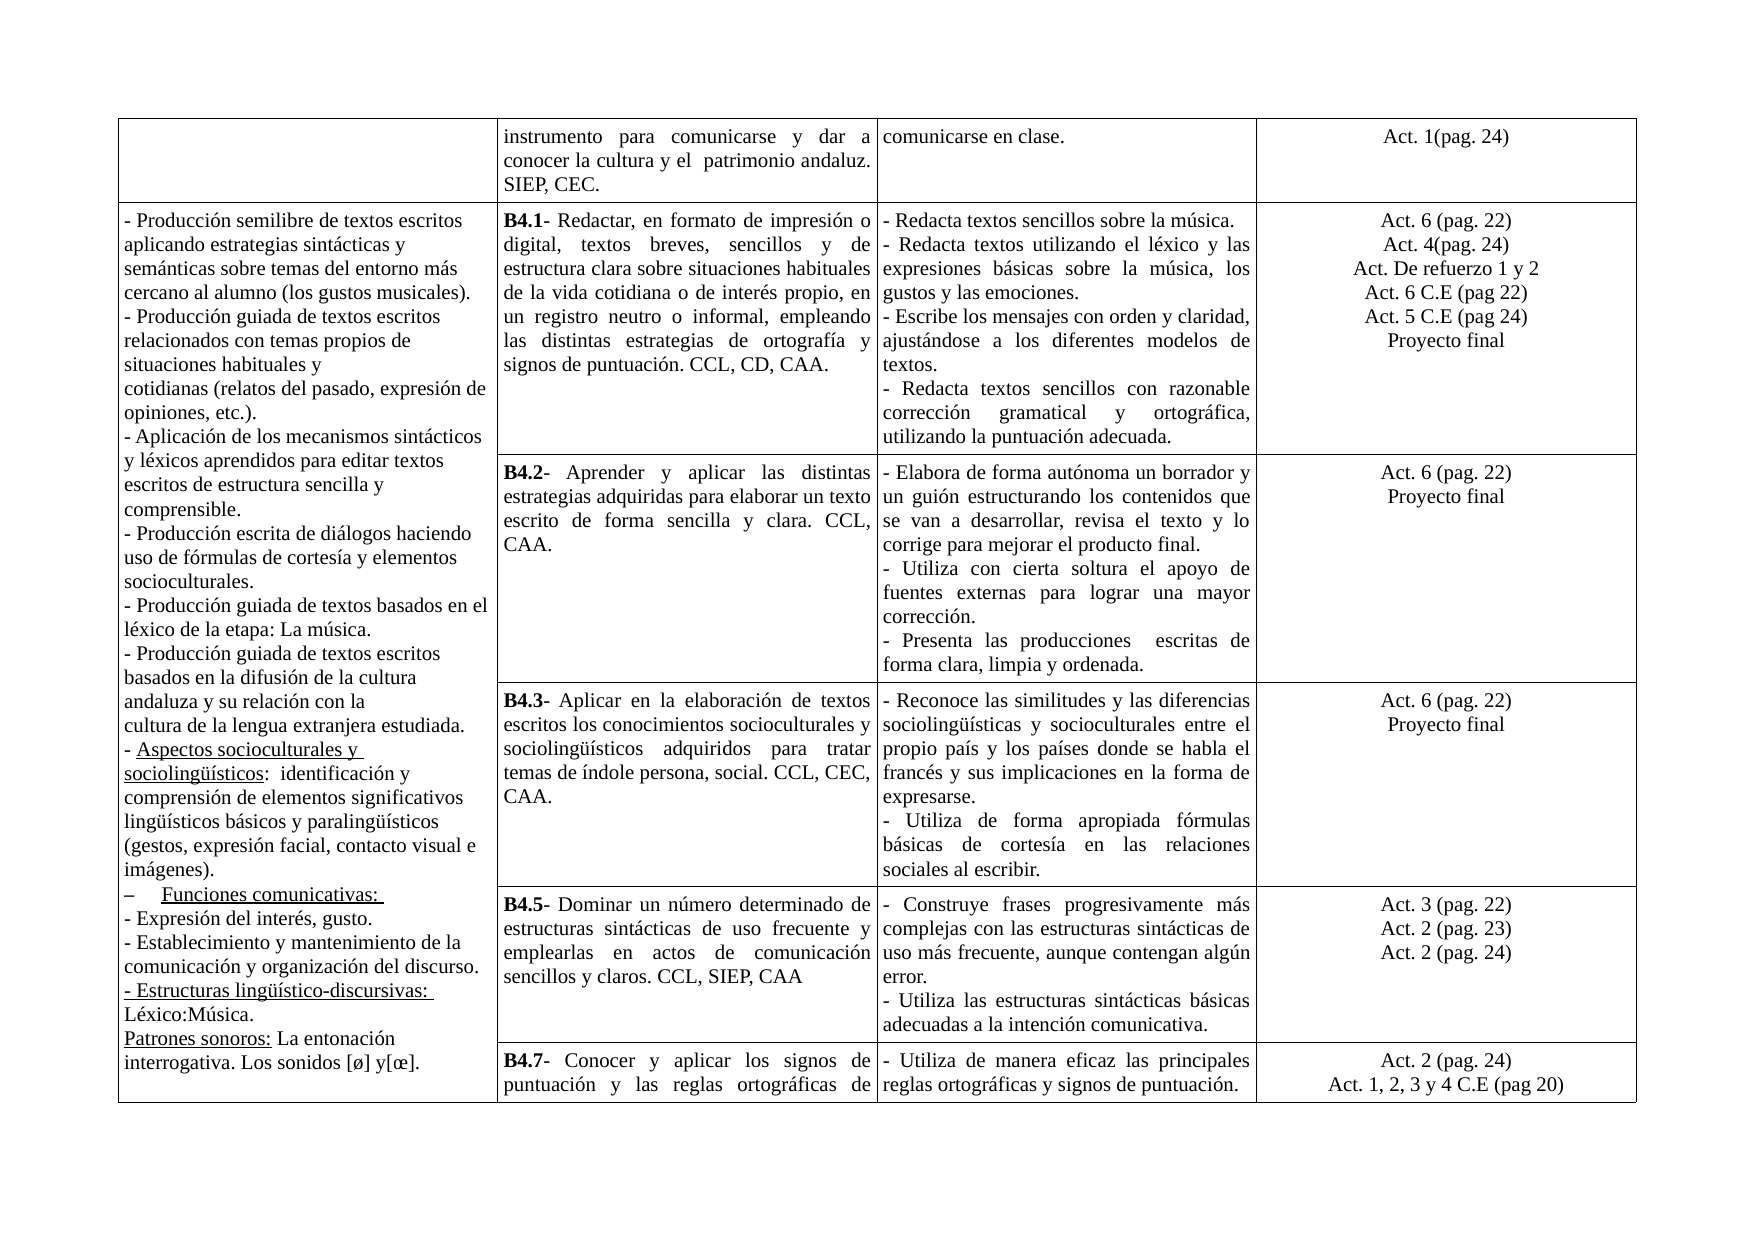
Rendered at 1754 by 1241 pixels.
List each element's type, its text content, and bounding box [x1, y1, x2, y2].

table_header B4.1- Redactar, en formato de impresión o digital, textos breves, sencillos y de estructura clara sobre situaciones habituales de la vida cotidiana o de interés propio, en un registro neutro o informal, empleando las distintas estrategias de ortografía y signos de puntuación. CCL, CD, CAA. [498, 203, 877, 454]
table_cell Act. 3 (pag. 22) Act. 2 (pag. 23) Act. 2 (pag. 24) [1257, 887, 1636, 1042]
table_cell - Construye frases progresivamente más complejas con las estructuras sintácticas de uso más frecuente, aunque contengan algún error. - Utiliza las estructuras sintácticas básicas adecuadas a la intención comunicativa. [878, 887, 1256, 1042]
table_cell - Elabora de forma autónoma un borrador y un guión estructurando los contenidos que se van a desarrollar, revisa el texto y lo corrige para mejorar el producto final. - Utiliza con cierta soltura el apoyo de fuentes externas para lograr una mayor corrección. - Presenta las producciones escritas de forma clara, limpia y ordenada. [878, 455, 1256, 682]
table_header Act. 6 (pag. 22) Act. 4(pag. 24) Act. De refuerzo 1 y 2 Act. 6 C.E (pag 22) Act. 5 C.E (pag 24) Proyecto final [1257, 203, 1636, 454]
table_cell Act. 2 (pag. 24) Act. 1, 2, 3 y 4 C.E (pag 20) [1257, 1043, 1636, 1102]
table_header - Redacta textos sencillos sobre la música. - Redacta textos utilizando el léxico y las expresiones básicas sobre la música, los gustos y las emociones. - Escribe los mensajes con orden y claridad, ajustándose a los diferentes modelos de textos. - Redacta textos sencillos con razonable corrección gramatical y ortográfica, utilizando la puntuación adecuada. [878, 203, 1256, 454]
table_cell B4.7- Conocer y aplicar los signos de puntuación y las reglas ortográficas de [498, 1043, 877, 1102]
table_cell instrumento para comunicarse y dar a conocer la cultura y el patrimonio andaluz. SIEP, CEC. [498, 119, 877, 202]
table_cell Act. 6 (pag. 22) Proyecto final [1257, 455, 1636, 682]
table_cell B4.5- Dominar un número determinado de estructuras sintácticas de uso frecuente y emplearlas en actos de comunicación sencillos y claros. CCL, SIEP, CAA [498, 887, 877, 1042]
table_cell Act. 6 (pag. 22) Proyecto final [1257, 683, 1636, 886]
table_cell B4.2- Aprender y aplicar las distintas estrategias adquiridas para elaborar un texto escrito de forma sencilla y clara. CCL, CAA. [498, 455, 877, 682]
table_cell Act. 1(pag. 24) [1257, 119, 1636, 202]
table_cell B4.3- Aplicar en la elaboración de textos escritos los conocimientos socioculturales y sociolingüísticos adquiridos para tratar temas de índole persona, social. CCL, CEC, CAA. [498, 683, 877, 886]
table_cell - Producción semilibre de textos escritos aplicando estrategias sintácticas y semánticas sobre temas del entorno más cercano al alumno (los gustos musicales). - Producción guiada de textos escritos relacionados con temas propios de situaciones habituales y cotidianas (relatos del pasado, expresión de opiniones, etc.). - Aplicación de los mecanismos sintácticos y léxicos aprendidos para editar textos escritos de estructura sencilla y comprensible. - Producción escrita de diálogos haciendo uso de fórmulas de cortesía y elementos socioculturales. - Producción guiada de textos basados en el léxico de la etapa: La música. - Producción guiada de textos escritos basados en la difusión de la cultura andaluza y su relación con la cultura de la lengua extranjera estudiada. - Aspectos socioculturales y sociolingüísticos: identificación y comprensión de elementos significativos lingüísticos básicos y paralingüísticos (gestos, expresión facial, contacto visual e imágenes). Funciones comunicativas: - Expresión del interés, gusto. - Establecimiento y mantenimiento de la comunicación y organización del discurso. - Estructuras lingüístico-discursivas: Léxico:Música. Patrones sonoros: La entonación interrogativa. Los sonidos [ø] y[œ]. [119, 203, 497, 1102]
table_cell [119, 119, 497, 202]
table_cell - Reconoce las similitudes y las diferencias sociolingüísticas y socioculturales entre el propio país y los países donde se habla el francés y sus implicaciones en la forma de expresarse. - Utiliza de forma apropiada fórmulas básicas de cortesía en las relaciones sociales al escribir. [878, 683, 1256, 886]
table_cell - Utiliza de manera eficaz las principales reglas ortográficas y signos de puntuación. [878, 1043, 1256, 1102]
table_cell comunicarse en clase. [878, 119, 1256, 202]
